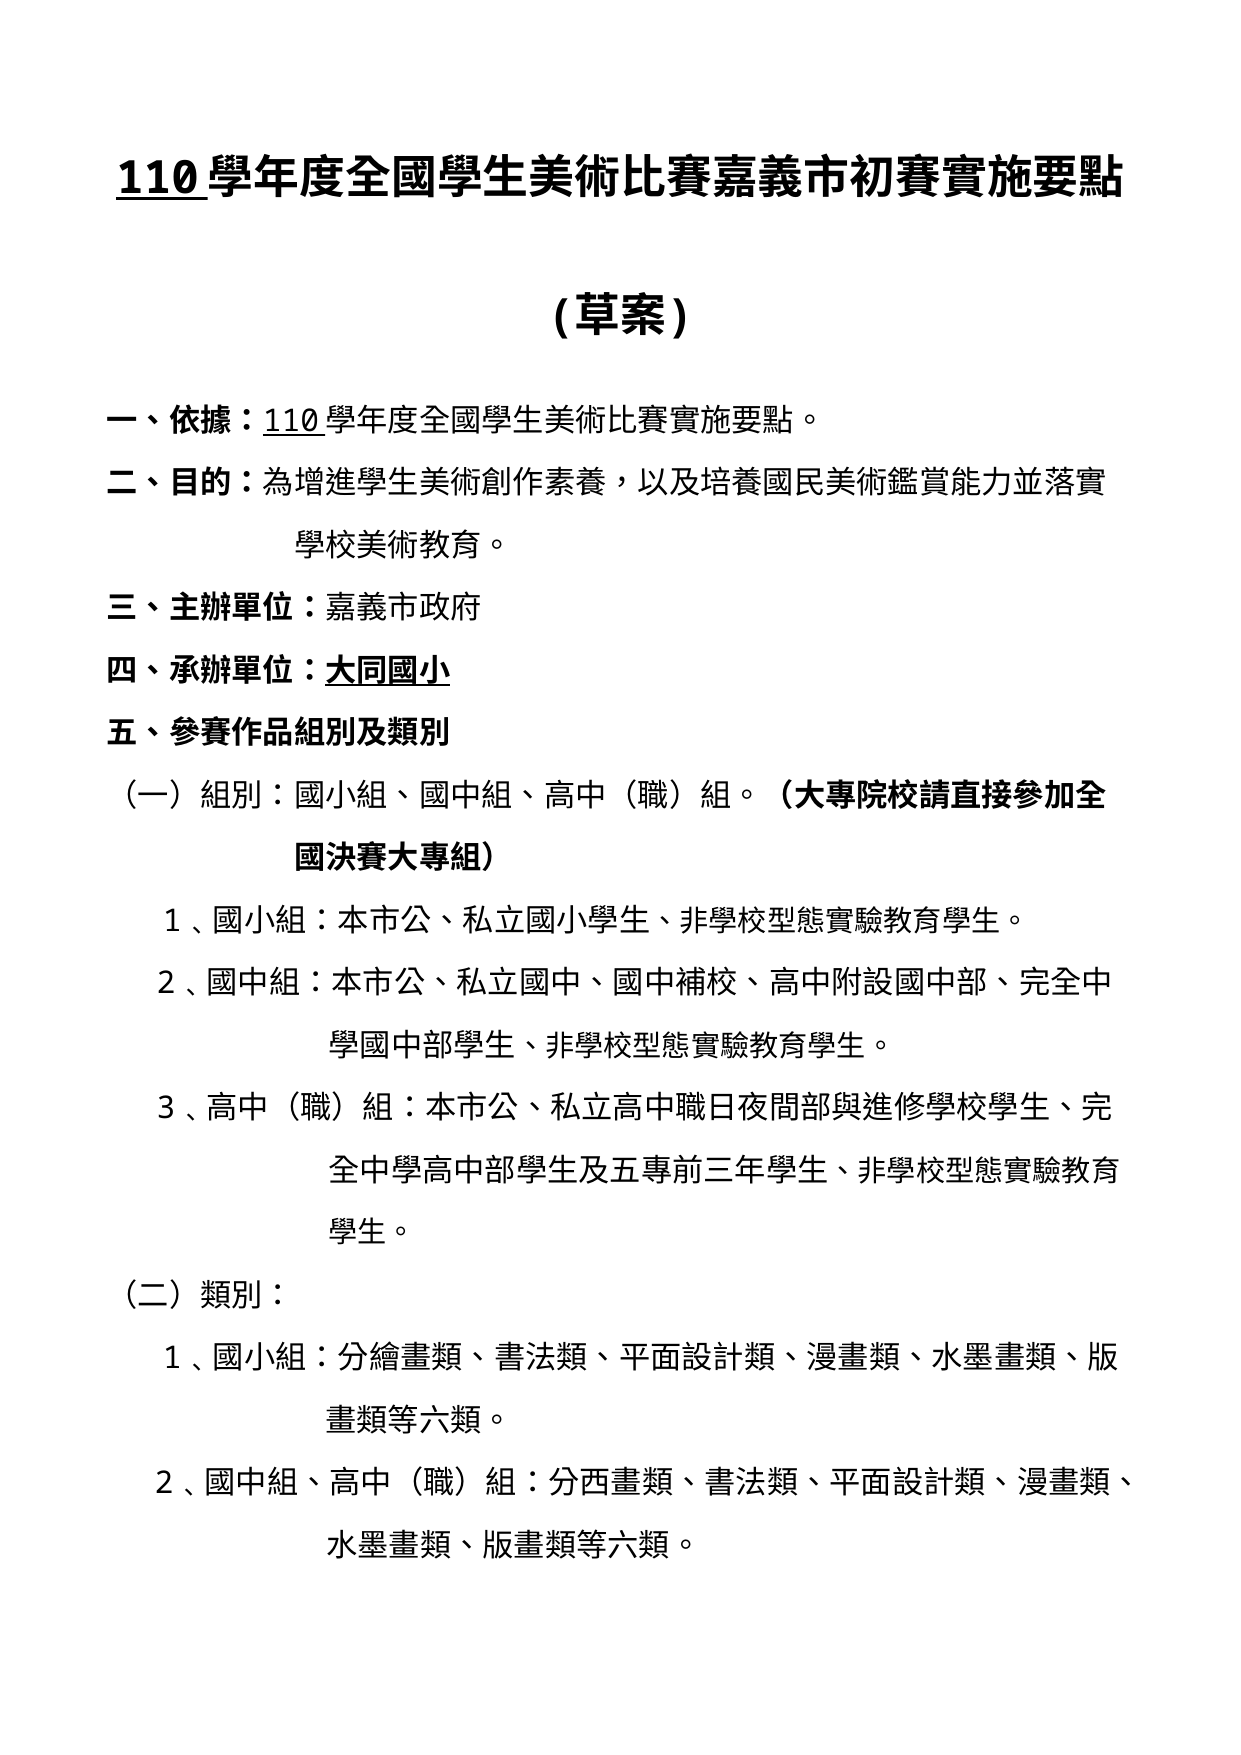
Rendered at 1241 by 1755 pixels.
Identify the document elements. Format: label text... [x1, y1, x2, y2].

text 一、依據：110學年度全國學生美術比賽實施要點。 [106, 376, 1134, 438]
text 3﹑高中（職）組：本市公、私立高中職日夜間部與進修學校學生、完全中學高中部學生及五專前三年學生、非學校型態實驗教育學生。 [156, 1063, 1134, 1251]
text （二）類別： [106, 1251, 1134, 1313]
text 1﹑國小組：分繪畫類、書法類、平面設計類、漫畫類、水墨畫類、版畫類等六類。 [106, 1313, 1134, 1438]
text 110學年度全國學生美術比賽嘉義市初賽實施要點 [106, 101, 1134, 226]
text 二、目的：為增進學生美術創作素養，以及培養國民美術鑑賞能力並落實 [106, 438, 1134, 501]
text 2﹑國中組：本市公、私立國中、國中補校、高中附設國中部、完全中學國中部學生、非學校型態實驗教育學生。 [156, 938, 1134, 1063]
text 三、主辦單位：嘉義市政府 [106, 563, 1134, 626]
text （一）組別：國小組、國中組、高中（職）組。（大專院校請直接參加全國決賽大專組） [106, 751, 1134, 876]
text (草案) [106, 238, 1134, 363]
text 四、承辦單位：大同國小 [106, 626, 1134, 688]
text 1﹑國小組：本市公、私立國小學生、非學校型態實驗教育學生。 [106, 876, 1134, 938]
text 學校美術教育。 [106, 501, 1134, 563]
text 2﹑國中組、高中（職）組：分西畫類、書法類、平面設計類、漫畫類、水墨畫類、版畫類等六類。 [154, 1438, 1134, 1563]
text 五、參賽作品組別及類別 [106, 688, 1134, 751]
